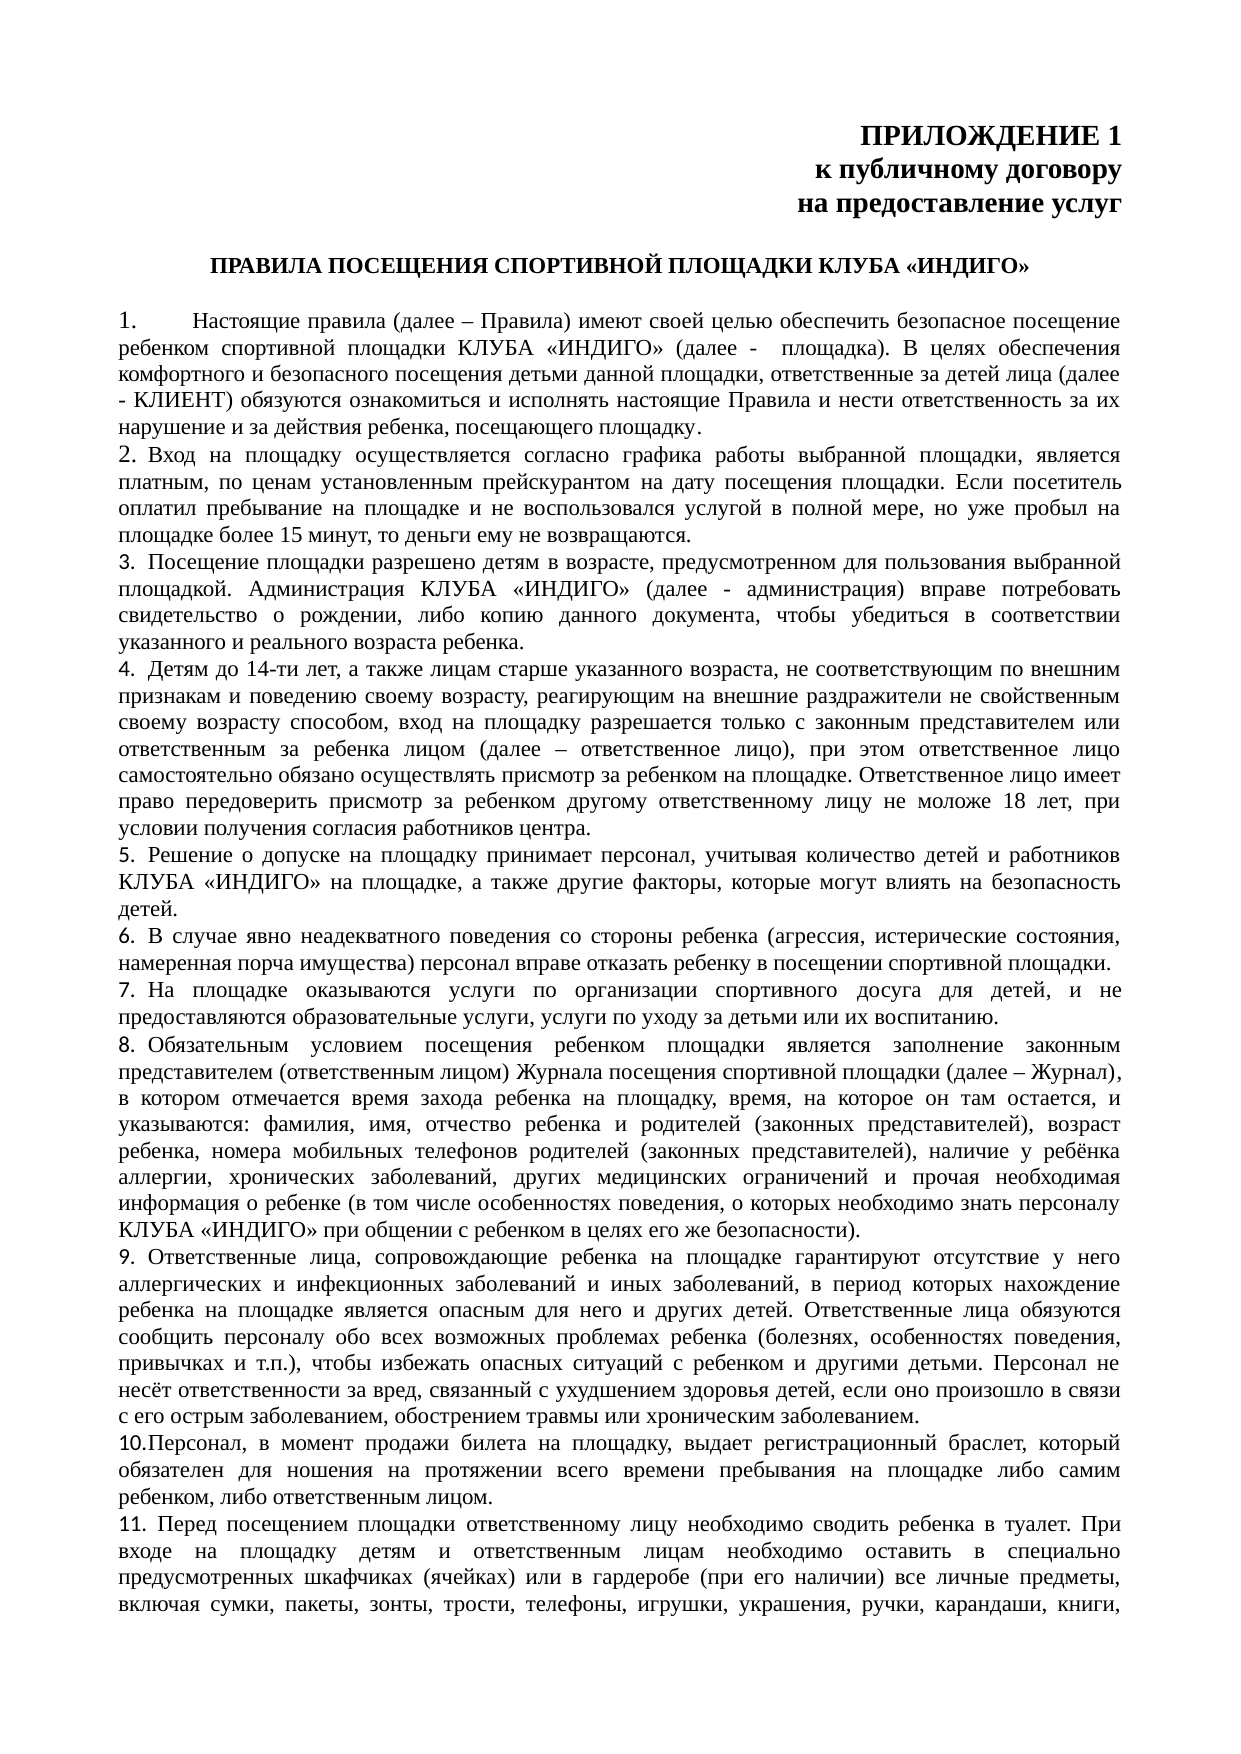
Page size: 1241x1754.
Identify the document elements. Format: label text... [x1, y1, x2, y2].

text ПРИЛОЖДЕНИЕ 1 [118, 118, 1122, 152]
text к публичному договору [118, 152, 1122, 185]
list На площадке оказываются услуги по организации спортивного досуга для детей, и не предоставляются образовательные услуги, услуги по уходу за детьми или их воспитанию. [118, 975, 1122, 1030]
list Вход на площадку осуществляется согласно графика работы выбранной площадки, является платным, по ценам установленным прейскурантом на дату посещения площадки. Если посетитель оплатил пребывание на площадке и не воспользовался услугой в полной мере, но уже пробыл на площадке более 15 минут, то деньги ему не возвращаются. [118, 439, 1122, 547]
list Персонал, в момент продажи билета на площадку, выдает регистрационный браслет, который обязателен для ношения на протяжении всего времени пребывания на площадке либо самим ребенком, либо ответственным лицом. [118, 1428, 1122, 1509]
list В случае явно неадекватного поведения со стороны ребенка (агрессия, истерические состояния, намеренная порча имущества) персонал вправе отказать ребенку в посещении спортивной площадки. [118, 921, 1122, 975]
list Настоящие правила (далее – Правила) имеют своей целью обеспечить безопасное посещение ребенком спортивной площадки КЛУБА «ИНДИГО» (далее - площадка). В целях обеспечения комфортного и безопасного посещения детьми данной площадки, ответственные за детей лица (далее - КЛИЕНТ) обязуются ознакомиться и исполнять настоящие Правила и нести ответственность за их нарушение и за действия ребенка, посещающего площадку. [118, 305, 1122, 439]
text на предоставление услуг [118, 185, 1122, 219]
list Ответственные лица, сопровождающие ребенка на площадке гарантируют отсутствие у него аллергических и инфекционных заболеваний и иных заболеваний, в период которых нахождение ребенка на площадке является опасным для него и других детей. Ответственные лица обязуются сообщить персоналу обо всех возможных проблемах ребенка (болезнях, особенностях поведения, привычках и т.п.), чтобы избежать опасных ситуаций с ребенком и другими детьми. Персонал не несёт ответственности за вред, связанный с ухудшением здоровья детей, если оно произошло в связи с его острым заболеванием, обострением травмы или хроническим заболеванием. [118, 1242, 1122, 1428]
list Обязательным условием посещения ребенком площадки является заполнение законным представителем (ответственным лицом) Журнала посещения спортивной площадки (далее – Журнал), в котором отмечается время захода ребенка на площадку, время, на которое он там остается, и указываются: фамилия, имя, отчество ребенка и родителей (законных представителей), возраст ребенка, номера мобильных телефонов родителей (законных представителей), наличие у ребёнка аллергии, хронических заболеваний, других медицинских ограничений и прочая необходимая информация о ребенке (в том числе особенностях поведения, о которых необходимо знать персоналу КЛУБА «ИНДИГО» при общении с ребенком в целях его же безопасности). [118, 1030, 1122, 1242]
list Детям до 14-ти лет, а также лицам старше указанного возраста, не соответствующим по внешним признакам и поведению своему возрасту, реагирующим на внешние раздражители не свойственным своему возрасту способом, вход на площадку разрешается только с законным представителем или ответственным за ребенка лицом (далее – ответственное лицо), при этом ответственное лицо самостоятельно обязано осуществлять присмотр за ребенком на площадке. Ответственное лицо имеет право передоверить присмотр за ребенком другому ответственному лицу не моложе 18 лет, при условии получения согласия работников центра. [118, 654, 1122, 840]
list Перед посещением площадки ответственному лицу необходимо сводить ребенка в туалет. При входе на площадку детям и ответственным лицам необходимо оставить в специально предусмотренных шкафчиках (ячейках) или в гардеробе (при его наличии) все личные предметы, включая сумки, пакеты, зонты, трости, телефоны, игрушки, украшения, ручки, карандаши, книги, [118, 1509, 1122, 1616]
text ПРАВИЛА ПОСЕЩЕНИЯ СПОРТИВНОЙ ПЛОЩАДКИ КЛУБА «ИНДИГО» [118, 252, 1122, 279]
list Посещение площадки разрешено детям в возрасте, предусмотренном для пользования выбранной площадкой. Администрация КЛУБА «ИНДИГО» (далее - администрация) вправе потребовать свидетельство о рождении, либо копию данного документа, чтобы убедиться в соответствии указанного и реального возраста ребенка. [118, 547, 1122, 654]
list Решение о допуске на площадку принимает персонал, учитывая количество детей и работников КЛУБА «ИНДИГО» на площадке, а также другие факторы, которые могут влиять на безопасность детей. [118, 840, 1122, 921]
